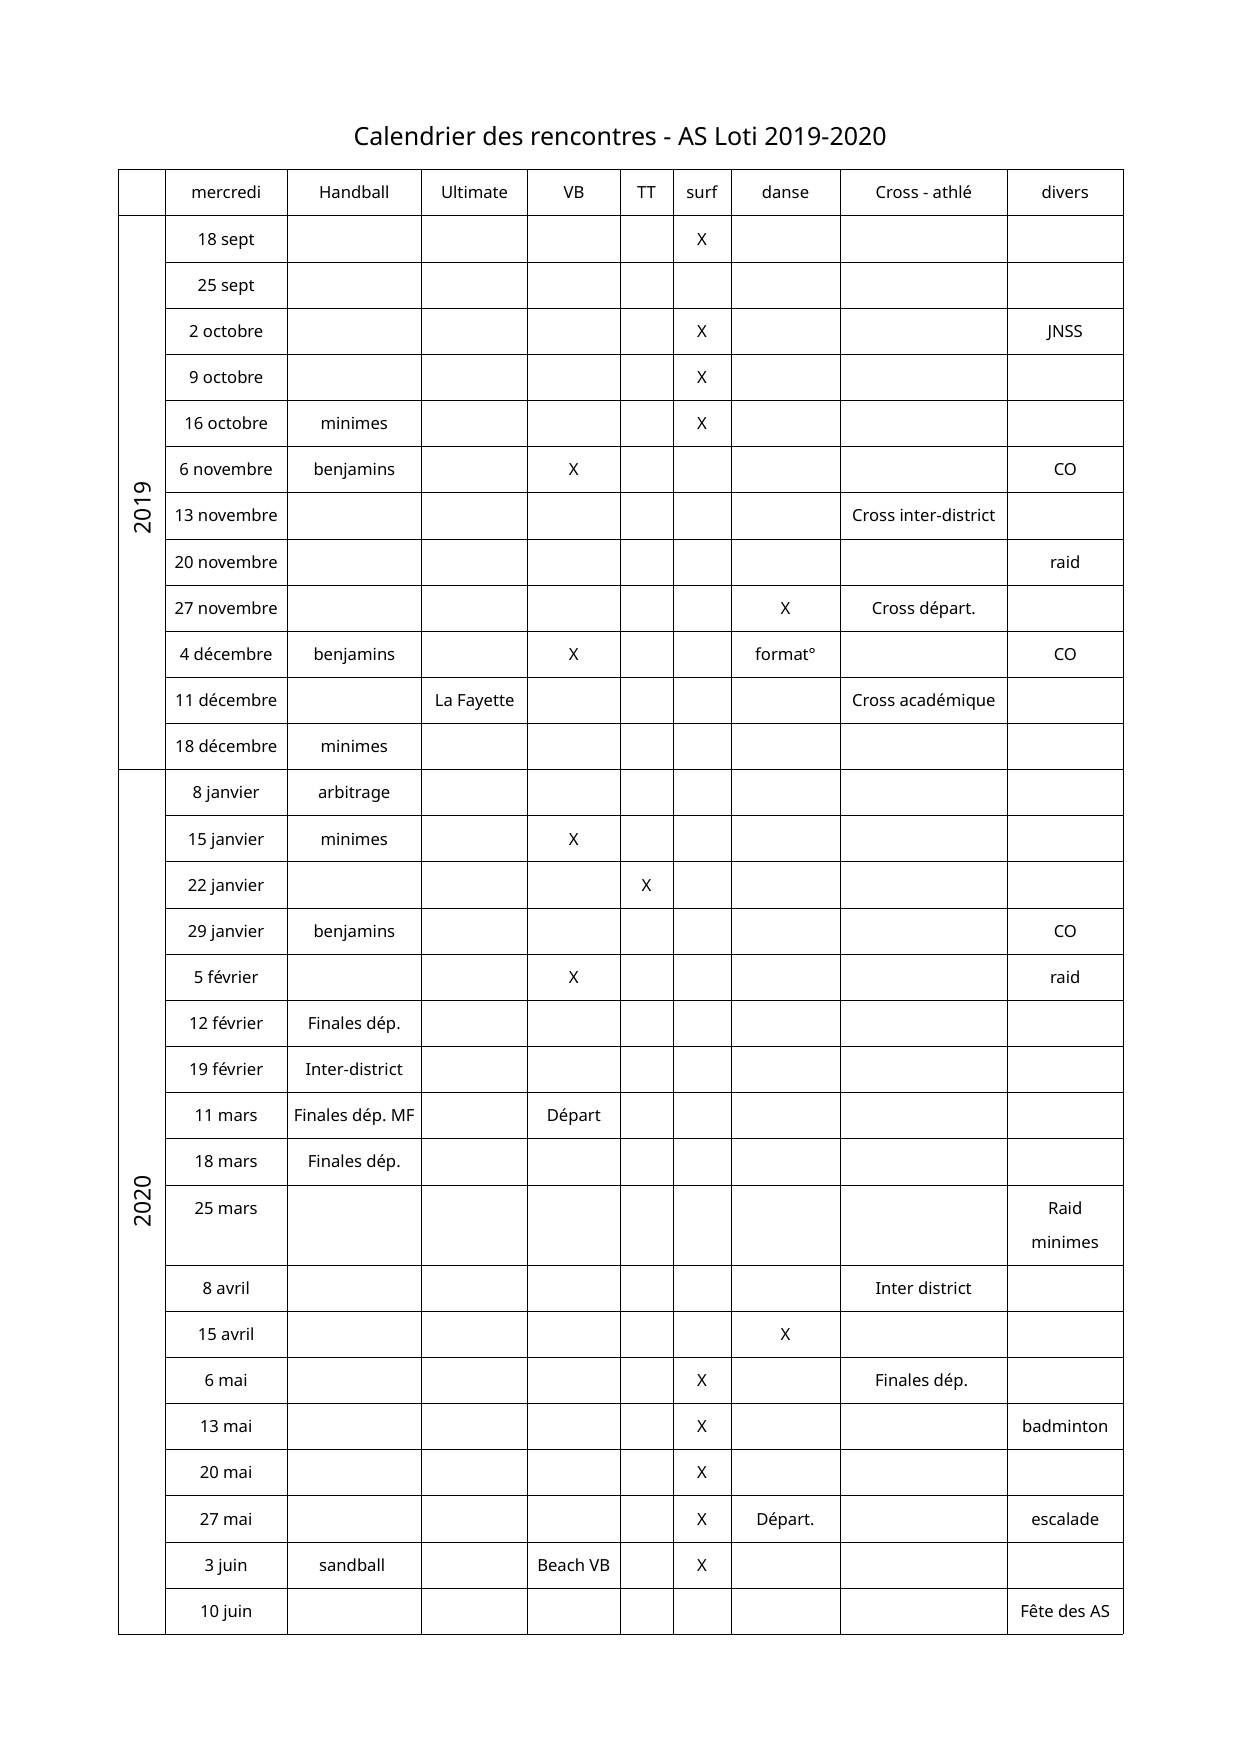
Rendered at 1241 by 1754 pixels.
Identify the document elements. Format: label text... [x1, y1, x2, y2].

table_cell [841, 816, 1007, 861]
table_cell [1008, 770, 1123, 815]
table_cell 8 janvier [166, 770, 287, 815]
table_cell raid [1008, 955, 1123, 1000]
table_cell [841, 770, 1007, 815]
table_cell [732, 1139, 840, 1184]
table_cell [1008, 1312, 1123, 1357]
table_header divers [1008, 170, 1123, 215]
table_header danse [732, 170, 840, 215]
table_cell [674, 263, 731, 308]
table_cell [422, 816, 527, 861]
table_cell [841, 1589, 1007, 1634]
table_cell [621, 1093, 673, 1138]
table_cell 20 novembre [166, 540, 287, 584]
table_cell [674, 862, 731, 908]
table_cell [528, 770, 620, 815]
table_cell [422, 770, 527, 815]
table_cell sandball [288, 1543, 421, 1588]
table_cell [288, 216, 421, 262]
table_cell X [621, 862, 673, 908]
table_cell benjamins [288, 447, 421, 492]
table_cell 6 mai [166, 1358, 287, 1403]
table_cell [621, 263, 673, 308]
table_cell Inter district [841, 1266, 1007, 1311]
table_cell [288, 493, 421, 538]
table_cell 29 janvier [166, 909, 287, 954]
table_cell [841, 1093, 1007, 1138]
table_cell [674, 1139, 731, 1184]
table_cell [422, 1312, 527, 1357]
table_cell [422, 1001, 527, 1046]
table_cell [1008, 493, 1123, 538]
table_cell minimes [288, 724, 421, 769]
table_cell badminton [1008, 1404, 1123, 1449]
table_cell [528, 355, 620, 400]
table_cell X [528, 447, 620, 492]
table_cell benjamins [288, 632, 421, 677]
table_cell [841, 1543, 1007, 1588]
table_cell [621, 955, 673, 1000]
table_cell [732, 447, 840, 492]
table_cell [841, 955, 1007, 1000]
table_cell [674, 909, 731, 954]
table_cell [422, 724, 527, 769]
table_cell [422, 1496, 527, 1542]
table_cell [422, 909, 527, 954]
table_header Handball [288, 170, 421, 215]
table_cell [841, 1001, 1007, 1046]
text Calendrier des rencontres - AS Loti 2019-2020 [118, 118, 1122, 152]
table_cell [841, 632, 1007, 677]
table_cell 2 octobre [166, 309, 287, 354]
table_cell [621, 770, 673, 815]
table_cell [1008, 355, 1123, 400]
table_cell [732, 493, 840, 538]
table_cell [841, 1404, 1007, 1449]
table_cell [1008, 216, 1123, 262]
table_cell [422, 586, 527, 631]
table_cell [674, 1312, 731, 1357]
table_cell [1008, 1047, 1123, 1092]
table_cell [621, 1312, 673, 1357]
table_cell [422, 216, 527, 262]
table_cell [732, 770, 840, 815]
table_cell X [674, 355, 731, 400]
table_cell La Fayette [422, 678, 527, 723]
table_cell [674, 632, 731, 677]
table_cell [422, 1093, 527, 1138]
table_cell [422, 540, 527, 584]
table_cell [528, 540, 620, 584]
table_cell [621, 678, 673, 723]
table_cell [841, 401, 1007, 446]
table_cell [528, 1186, 620, 1265]
table_cell [621, 355, 673, 400]
table_cell 15 janvier [166, 816, 287, 861]
table_cell Finales dép. [841, 1358, 1007, 1403]
table_cell [621, 632, 673, 677]
table_cell [732, 1186, 840, 1265]
table_cell [528, 724, 620, 769]
table_cell 25 mars [166, 1186, 287, 1265]
table_cell 18 mars [166, 1139, 287, 1184]
table_cell [732, 401, 840, 446]
table_cell [841, 1186, 1007, 1265]
table_cell [732, 1093, 840, 1138]
table_cell [621, 1450, 673, 1495]
table_cell [621, 1543, 673, 1588]
table_cell [528, 216, 620, 262]
table_cell 16 octobre [166, 401, 287, 446]
table_cell Inter-district [288, 1047, 421, 1092]
table_cell [1008, 1001, 1123, 1046]
table_cell [732, 1047, 840, 1092]
table_cell Finales dép. MF [288, 1093, 421, 1138]
table_cell [621, 493, 673, 538]
table_cell [288, 540, 421, 584]
table_cell [1008, 401, 1123, 446]
table_cell 5 février [166, 955, 287, 1000]
table_cell arbitrage [288, 770, 421, 815]
table_cell [288, 309, 421, 354]
table_cell X [528, 816, 620, 861]
table_cell [674, 955, 731, 1000]
table_cell [422, 263, 527, 308]
table_cell [732, 216, 840, 262]
table_cell [422, 447, 527, 492]
table_cell CO [1008, 447, 1123, 492]
table_header surf [674, 170, 731, 215]
table_cell [422, 1266, 527, 1311]
table_cell [621, 1001, 673, 1046]
table_cell [732, 862, 840, 908]
table_cell [841, 216, 1007, 262]
table_cell [732, 355, 840, 400]
table_cell 9 octobre [166, 355, 287, 400]
table_cell [841, 447, 1007, 492]
table_cell [841, 540, 1007, 584]
table_cell [1008, 1358, 1123, 1403]
table_cell benjamins [288, 909, 421, 954]
table_cell X [732, 1312, 840, 1357]
table_cell X [674, 1358, 731, 1403]
table_cell [288, 678, 421, 723]
table_cell [1008, 678, 1123, 723]
table_cell 15 avril [166, 1312, 287, 1357]
table_cell [841, 1139, 1007, 1184]
table_cell [422, 1047, 527, 1092]
table_cell [422, 493, 527, 538]
table_cell [528, 1589, 620, 1634]
table_cell [841, 909, 1007, 954]
table_cell [1008, 1266, 1123, 1311]
table_cell [621, 816, 673, 861]
table_cell [528, 1266, 620, 1311]
table_cell [1008, 1093, 1123, 1138]
table_cell escalade [1008, 1496, 1123, 1542]
table_cell [674, 1186, 731, 1265]
table_cell [732, 1001, 840, 1046]
table_cell 2020 [119, 770, 165, 1634]
table_cell [1008, 862, 1123, 908]
table_cell X [674, 309, 731, 354]
table_cell Départ [528, 1093, 620, 1138]
table_cell [621, 447, 673, 492]
table_header TT [621, 170, 673, 215]
table_cell [528, 586, 620, 631]
table_cell [841, 1450, 1007, 1495]
table_cell [841, 355, 1007, 400]
table_cell [621, 1047, 673, 1092]
table_cell [621, 1186, 673, 1265]
table_cell raid [1008, 540, 1123, 584]
table_cell 11 décembre [166, 678, 287, 723]
table_cell [674, 1266, 731, 1311]
table_cell [288, 1266, 421, 1311]
table_cell [841, 263, 1007, 308]
table_cell Finales dép. [288, 1139, 421, 1184]
table_cell JNSS [1008, 309, 1123, 354]
table_cell [621, 1404, 673, 1449]
table_cell 3 juin [166, 1543, 287, 1588]
table_cell [732, 1404, 840, 1449]
table_cell [288, 1589, 421, 1634]
table_cell 18 sept [166, 216, 287, 262]
table_cell [422, 1404, 527, 1449]
table_cell [1008, 1543, 1123, 1588]
table_cell [288, 586, 421, 631]
table_cell [841, 309, 1007, 354]
table_cell [528, 1358, 620, 1403]
table_cell [841, 862, 1007, 908]
table_cell [674, 540, 731, 584]
table_cell [621, 909, 673, 954]
table_cell X [674, 1404, 731, 1449]
table_cell [528, 862, 620, 908]
table_cell [288, 862, 421, 908]
table_cell [732, 724, 840, 769]
table_cell [674, 1047, 731, 1092]
table_cell [674, 1093, 731, 1138]
table_cell [528, 1312, 620, 1357]
table_cell [528, 309, 620, 354]
table_cell 12 février [166, 1001, 287, 1046]
table_cell [422, 1589, 527, 1634]
table_cell [422, 309, 527, 354]
table_cell Beach VB [528, 1543, 620, 1588]
table_cell [288, 955, 421, 1000]
table_cell [422, 1450, 527, 1495]
table_cell [528, 909, 620, 954]
table_cell minimes [288, 401, 421, 446]
table_cell 6 novembre [166, 447, 287, 492]
table_cell [621, 540, 673, 584]
table_cell [422, 401, 527, 446]
table_cell Raid minimes [1008, 1186, 1123, 1265]
table_cell [422, 862, 527, 908]
table_header VB [528, 170, 620, 215]
table_cell [528, 1450, 620, 1495]
table_cell [422, 1358, 527, 1403]
table_cell [528, 1139, 620, 1184]
table_cell 8 avril [166, 1266, 287, 1311]
table_cell Finales dép. [288, 1001, 421, 1046]
table_cell 4 décembre [166, 632, 287, 677]
table_cell format° [732, 632, 840, 677]
table_cell [422, 1543, 527, 1588]
table_cell [288, 1404, 421, 1449]
table_cell Cross départ. [841, 586, 1007, 631]
table_header Cross - athlé [841, 170, 1007, 215]
table_cell [841, 1047, 1007, 1092]
table_cell CO [1008, 632, 1123, 677]
table_cell [528, 1404, 620, 1449]
table_cell [732, 955, 840, 1000]
table_cell 27 novembre [166, 586, 287, 631]
table_cell 13 novembre [166, 493, 287, 538]
table_cell [732, 263, 840, 308]
table_cell Fête des AS [1008, 1589, 1123, 1634]
table_cell [621, 586, 673, 631]
table_cell [288, 355, 421, 400]
table_cell X [674, 1450, 731, 1495]
table_cell [732, 1358, 840, 1403]
table_cell [528, 401, 620, 446]
table_cell [288, 1450, 421, 1495]
table_cell [288, 1358, 421, 1403]
table_cell 18 décembre [166, 724, 287, 769]
table_cell [841, 1496, 1007, 1542]
table_header [119, 170, 165, 215]
table_cell 22 janvier [166, 862, 287, 908]
table_cell [674, 493, 731, 538]
table_cell [732, 1450, 840, 1495]
table_cell [732, 1589, 840, 1634]
table_cell X [528, 955, 620, 1000]
table_cell [674, 770, 731, 815]
table_cell [1008, 263, 1123, 308]
table_cell [621, 724, 673, 769]
table_cell [621, 309, 673, 354]
table_cell 10 juin [166, 1589, 287, 1634]
table_cell 27 mai [166, 1496, 287, 1542]
table_cell Départ. [732, 1496, 840, 1542]
table_cell [528, 678, 620, 723]
table_cell X [674, 1543, 731, 1588]
table_cell [288, 1312, 421, 1357]
table_cell [422, 1139, 527, 1184]
table_cell Cross inter-district [841, 493, 1007, 538]
table_cell [621, 1266, 673, 1311]
table_cell [1008, 816, 1123, 861]
table_cell [674, 447, 731, 492]
table_cell [674, 724, 731, 769]
table_cell [674, 816, 731, 861]
table_cell X [674, 1496, 731, 1542]
table_cell [528, 493, 620, 538]
table_cell 19 février [166, 1047, 287, 1092]
table_cell [1008, 1139, 1123, 1184]
table_cell [1008, 586, 1123, 631]
table_cell [1008, 724, 1123, 769]
table_cell [674, 678, 731, 723]
table_cell X [674, 401, 731, 446]
table_cell [288, 1496, 421, 1542]
table_header mercredi [166, 170, 287, 215]
table_cell CO [1008, 909, 1123, 954]
table_cell 11 mars [166, 1093, 287, 1138]
table_cell [528, 1001, 620, 1046]
table_cell [621, 401, 673, 446]
table_cell [621, 216, 673, 262]
table_cell [841, 1312, 1007, 1357]
table_cell [732, 309, 840, 354]
table_cell [528, 1047, 620, 1092]
table_cell 25 sept [166, 263, 287, 308]
table_cell [528, 1496, 620, 1542]
table_cell [732, 816, 840, 861]
table_cell [732, 909, 840, 954]
table_cell [621, 1358, 673, 1403]
table_cell [422, 355, 527, 400]
table_cell [528, 263, 620, 308]
table_cell [674, 1001, 731, 1046]
table_cell [732, 678, 840, 723]
table_cell 2019 [119, 216, 165, 769]
table_cell [621, 1139, 673, 1184]
table_cell X [674, 216, 731, 262]
table_header Ultimate [422, 170, 527, 215]
table_cell minimes [288, 816, 421, 861]
table_cell [732, 540, 840, 584]
table_cell X [732, 586, 840, 631]
table_cell 13 mai [166, 1404, 287, 1449]
table_cell [1008, 1450, 1123, 1495]
table_cell [841, 724, 1007, 769]
table_cell [422, 632, 527, 677]
table_cell [674, 1589, 731, 1634]
table_cell X [528, 632, 620, 677]
table_cell [621, 1496, 673, 1542]
table_cell [422, 1186, 527, 1265]
table_cell Cross académique [841, 678, 1007, 723]
table_cell [732, 1266, 840, 1311]
table_cell 20 mai [166, 1450, 287, 1495]
table_cell [422, 955, 527, 1000]
table_cell [288, 263, 421, 308]
table_cell [288, 1186, 421, 1265]
table_cell [732, 1543, 840, 1588]
table_cell [674, 586, 731, 631]
table_cell [621, 1589, 673, 1634]
